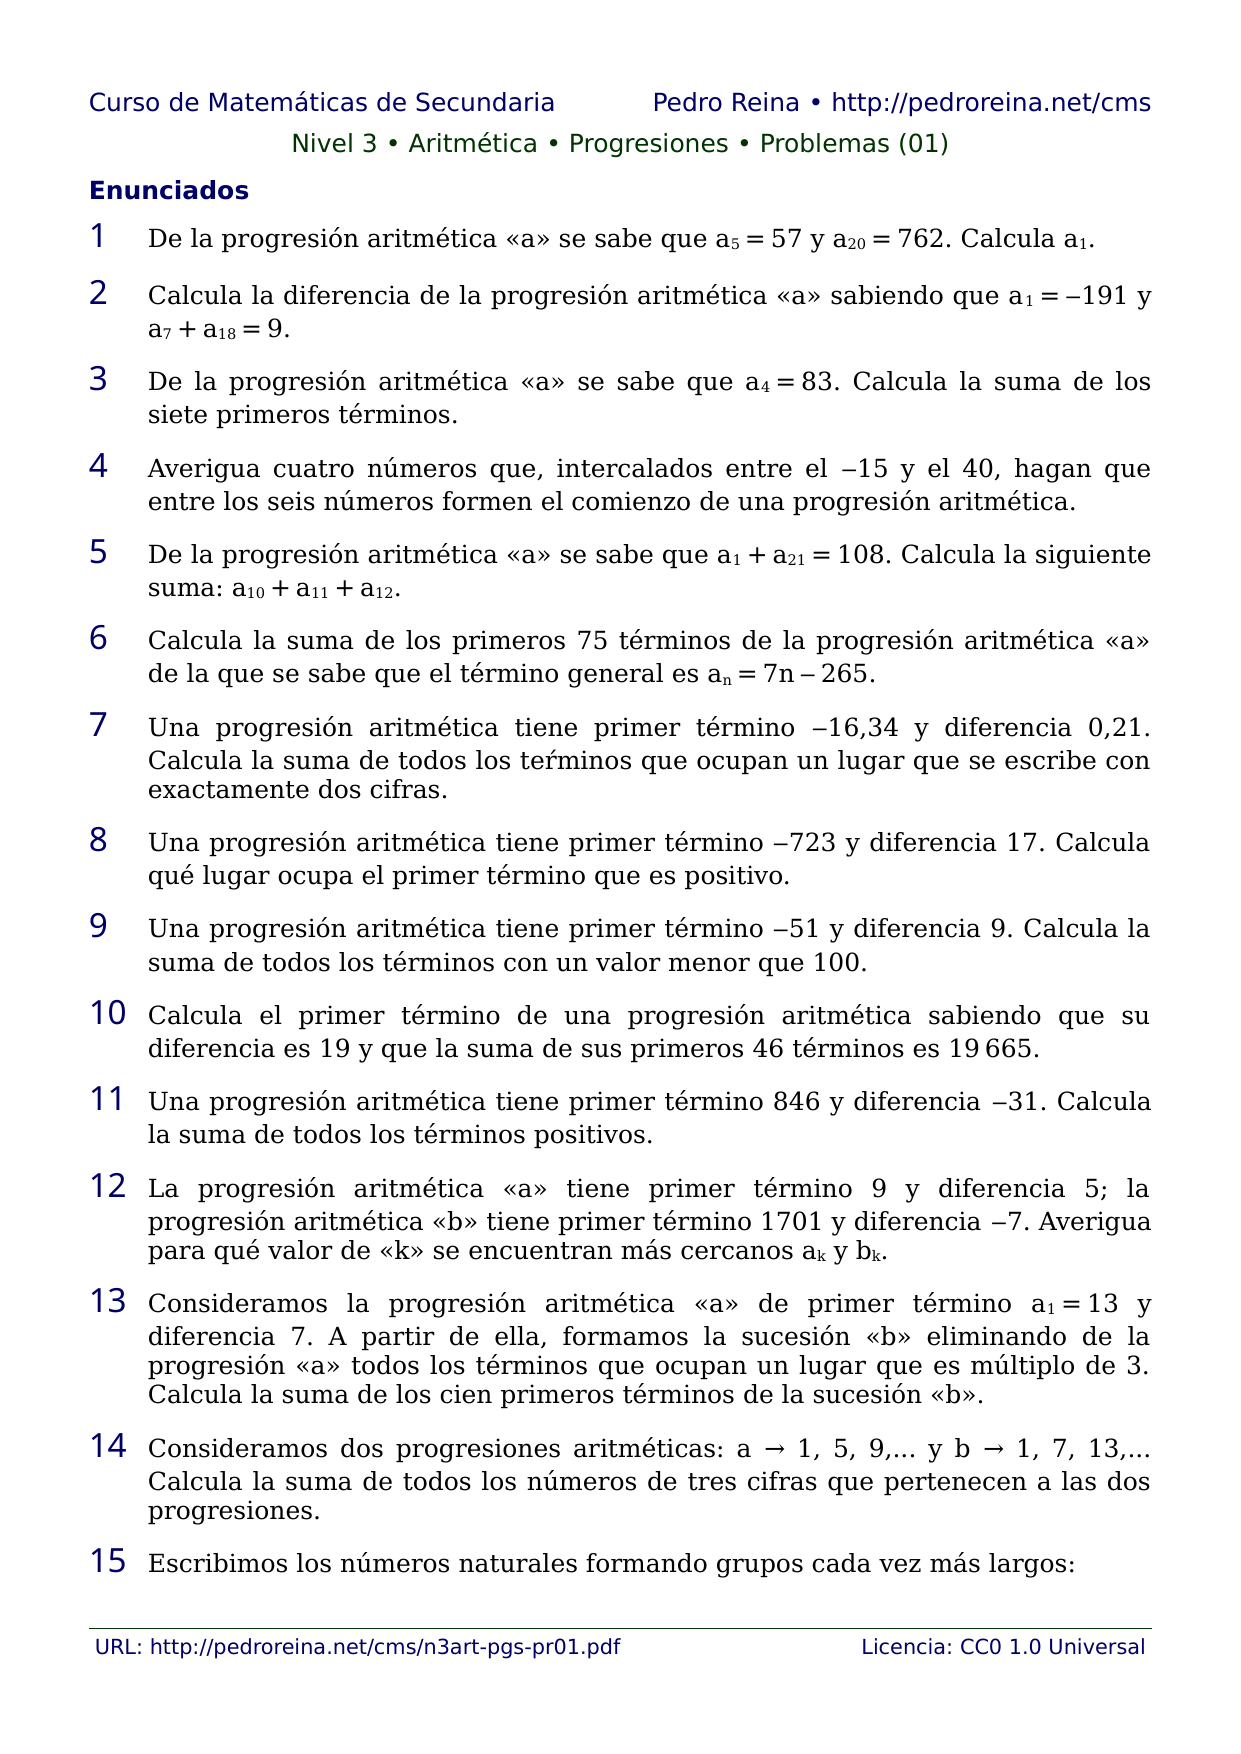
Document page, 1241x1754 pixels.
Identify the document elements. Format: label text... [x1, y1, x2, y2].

text Enunciados [88, 176, 1152, 206]
list De la progresión aritmética «a» se sabe que a5 = 57 y a20 = 762. Calcula a1. [88, 211, 1152, 257]
list Calcula la diferencia de la progresión aritmética «a» sabiendo que a1 = ‒191 y a7 + a18 = 9. [88, 269, 1152, 343]
list De la progresión aritmética «a» se sabe que a1 + a21 = 108. Calcula la siguiente suma: a10 + a11 + a12. [88, 528, 1152, 602]
list Una progresión aritmética tiene primer término ‒16,34 y diferencia 0,21. Calcula la suma de todos los teŕminos que ocupan un lugar que se escribe con exactamente dos cifras. [88, 700, 1152, 804]
list Una progresión aritmética tiene primer término ‒51 y diferencia 9. Calcula la suma de todos los términos con un valor menor que 100. [88, 902, 1152, 977]
list Una progresión aritmética tiene primer término ‒723 y diferencia 17. Calcula qué lugar ocupa el primer término que es positivo. [88, 816, 1152, 891]
text Curso de Matemáticas de Secundaria Pedro Reina • http://pedroreina.net/cms [88, 88, 1152, 118]
list Consideramos dos progresiones aritméticas: a → 1, 5, 9,... y b → 1, 7, 13,... Calcula la suma de todos los números de tres cifras que pertenecen a las dos progresiones. [88, 1422, 1152, 1525]
list La progresión aritmética «a» tiene primer término 9 y diferencia 5; la progresión aritmética «b» tiene primer término 1701 y diferencia ‒7. Averigua para qué valor de «k» se encuentran más cercanos ak y bk. [88, 1161, 1152, 1265]
list De la progresión aritmética «a» se sabe que a4 = 83. Calcula la suma de los siete primeros términos. [88, 355, 1152, 429]
list Calcula la suma de los primeros 75 términos de la progresión aritmética «a» de la que se sabe que el término general es an = 7n ‒ 265. [88, 614, 1152, 689]
list Una progresión aritmética tiene primer término 846 y diferencia ‒31. Calcula la suma de todos los términos positivos. [88, 1075, 1152, 1149]
text Nivel 3 • Aritmética • Progresiones • Problemas (01) [88, 129, 1152, 159]
list Escribimos los números naturales formando grupos cada vez más largos: [88, 1537, 1152, 1582]
list Calcula el primer término de una progresión aritmética sabiendo que su diferencia es 19 y que la suma de sus primeros 46 términos es 19 665. [88, 989, 1152, 1063]
list Averigua cuatro números que, intercalados entre el ‒15 y el 40, hagan que entre los seis números formen el comienzo de una progresión aritmética. [88, 441, 1152, 516]
list Consideramos la progresión aritmética «a» de primer término a1 = 13 y diferencia 7. A partir de ella, formamos la sucesión «b» eliminando de la progresión «a» todos los términos que ocupan un lugar que es múltiplo de 3. Calcula la suma de los cien primeros términos de la sucesión «b». [88, 1277, 1152, 1410]
